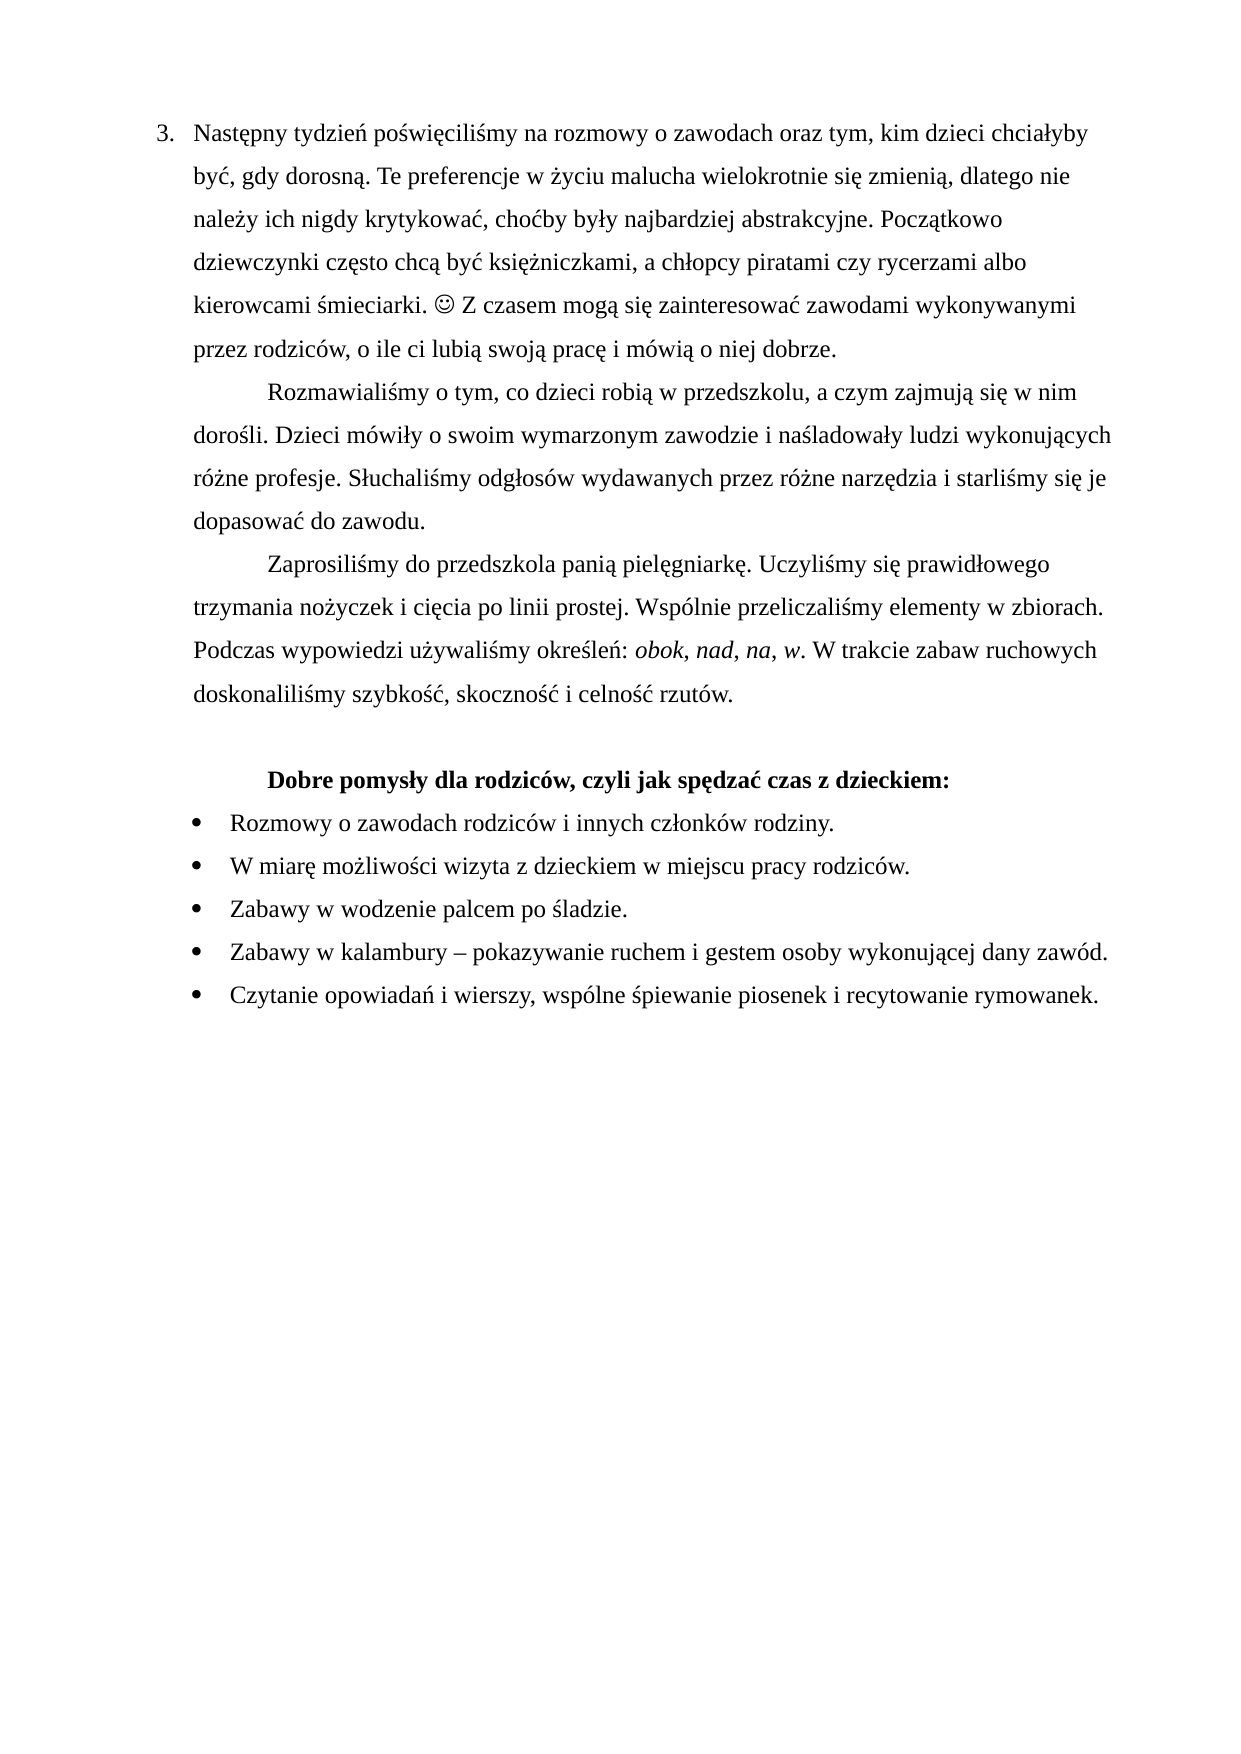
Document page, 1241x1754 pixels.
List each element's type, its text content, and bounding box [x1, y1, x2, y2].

list 3. Następny tydzień poświęciliśmy na rozmowy o zawodach oraz tym, kim dzieci chciałyby być, gdy dorosną. Te preferencje w życiu malucha wielokrotnie się zmienią, dlatego nie należy ich nigdy krytykować, choćby były najbardziej abstrakcyjne. Początkowo dziewczynki często chcą być księżniczkami, a chłopcy piratami czy rycerzami albo kierowcami śmieciarki.  Z czasem mogą się zainteresować zawodami wykonywanymi przez rodziców, o ile ci lubią swoją pracę i mówią o niej dobrze. [156, 118, 1122, 362]
list W miarę możliwości wizyta z dzieckiem w miejscu pracy rodziców. [192, 851, 1122, 880]
list Czytanie opowiadań i wierszy, wspólne śpiewanie piosenek i recytowanie rymowanek. [192, 981, 1122, 1009]
list Zabawy w kalambury – pokazywanie ruchem i gestem osoby wykonującej dany zawód. [192, 937, 1122, 966]
list Dobre pomysły dla rodziców, czyli jak spędzać czas z dzieckiem: [156, 765, 1122, 794]
list Rozmowy o zawodach rodziców i innych członków rodziny. [192, 808, 1122, 837]
list Zaprosiliśmy do przedszkola panią pielęgniarkę. Uczyliśmy się prawidłowego trzymania nożyczek i cięcia po linii prostej. Wspólnie przeliczaliśmy elementy w zbiorach. Podczas wypowiedzi używaliśmy określeń: obok, nad, na, w. W trakcie zabaw ruchowych doskonaliliśmy szybkość, skoczność i celność rzutów. [156, 549, 1122, 707]
list Rozmawialiśmy o tym, co dzieci robią w przedszkolu, a czym zajmują się w nim dorośli. Dzieci mówiły o swoim wymarzonym zawodzie i naśladowały ludzi wykonujących różne profesje. Słuchaliśmy odgłosów wydawanych przez różne narzędzia i starliśmy się je dopasować do zawodu. [156, 377, 1122, 535]
list Zabawy w wodzenie palcem po śladzie. [192, 894, 1122, 923]
